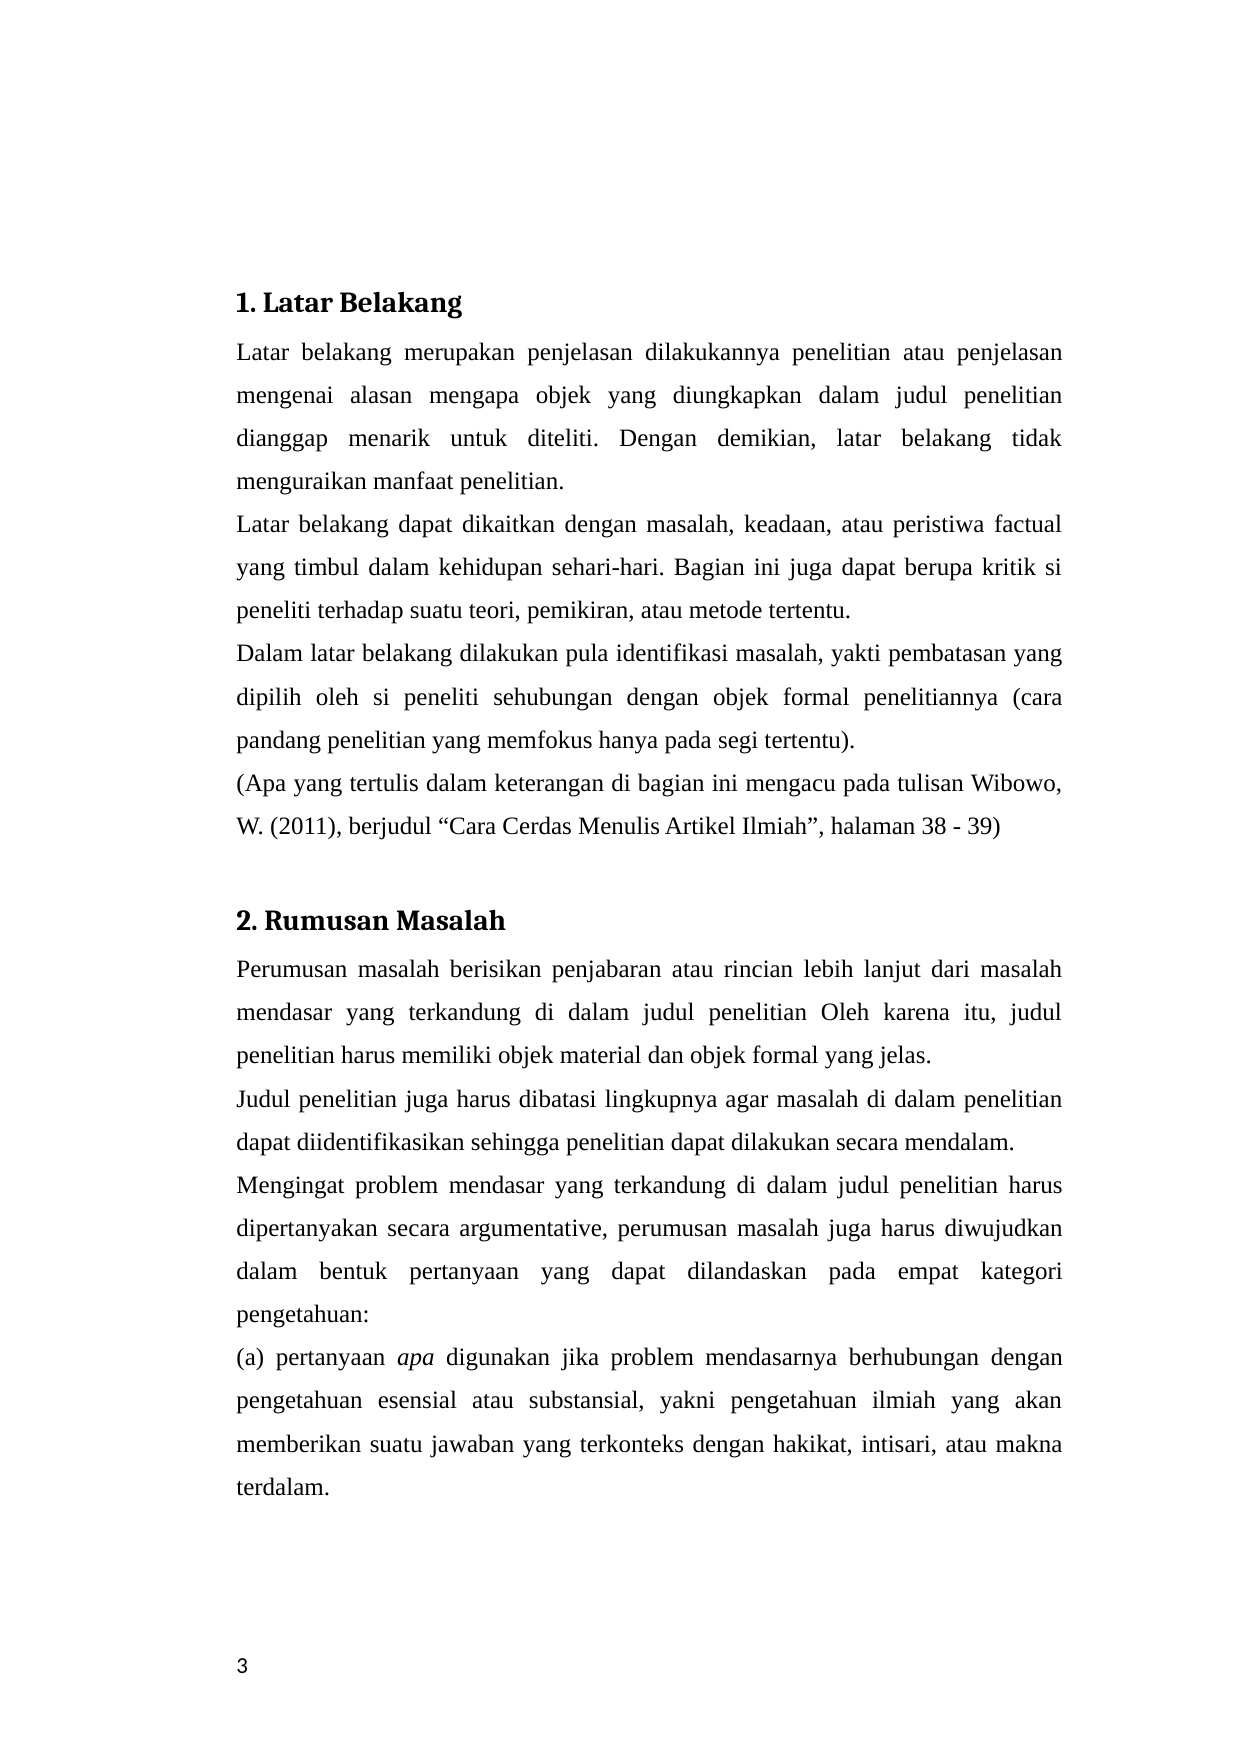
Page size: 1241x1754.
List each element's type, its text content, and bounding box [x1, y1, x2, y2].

subtitle 1. Latar Belakang [236, 286, 1063, 320]
text Latar belakang dapat dikaitkan dengan masalah, keadaan, atau peristiwa factual yang timbul dalam kehidupan sehari-hari. Bagian ini juga dapat berupa kritik si peneliti terhadap suatu teori, pemikiran, atau metode tertentu. [236, 509, 1063, 624]
text (a) pertanyaan apa digunakan jika problem mendasarnya berhubungan dengan pengetahuan esensial atau substansial, yakni pengetahuan ilmiah yang akan memberikan suatu jawaban yang terkonteks dengan hakikat, intisari, atau makna terdalam. [236, 1342, 1063, 1501]
subtitle 2. Rumusan Masalah [236, 904, 1063, 938]
text Mengingat problem mendasar yang terkandung di dalam judul penelitian harus dipertanyakan secara argumentative, perumusan masalah juga harus diwujudkan dalam bentuk pertanyaan yang dapat dilandaskan pada empat kategori pengetahuan: [236, 1170, 1063, 1328]
text (Apa yang tertulis dalam keterangan di bagian ini mengacu pada tulisan Wibowo, W. (2011), berjudul “Cara Cerdas Menulis Artikel Ilmiah”, halaman 38 - 39) [236, 768, 1063, 840]
text Perumusan masalah berisikan penjabaran atau rincian lebih lanjut dari masalah mendasar yang terkandung di dalam judul penelitian Oleh karena itu, judul penelitian harus memiliki objek material dan objek formal yang jelas. [236, 954, 1063, 1069]
text Judul penelitian juga harus dibatasi lingkupnya agar masalah di dalam penelitian dapat diidentifikasikan sehingga penelitian dapat dilakukan secara mendalam. [236, 1084, 1063, 1156]
text Dalam latar belakang dilakukan pula identifikasi masalah, yakti pembatasan yang dipilih oleh si peneliti sehubungan dengan objek formal penelitiannya (cara pandang penelitian yang memfokus hanya pada segi tertentu). [236, 638, 1063, 753]
text Latar belakang merupakan penjelasan dilakukannya penelitian atau penjelasan mengenai alasan mengapa objek yang diungkapkan dalam judul penelitian dianggap menarik untuk diteliti. Dengan demikian, latar belakang tidak menguraikan manfaat penelitian. [236, 337, 1063, 495]
